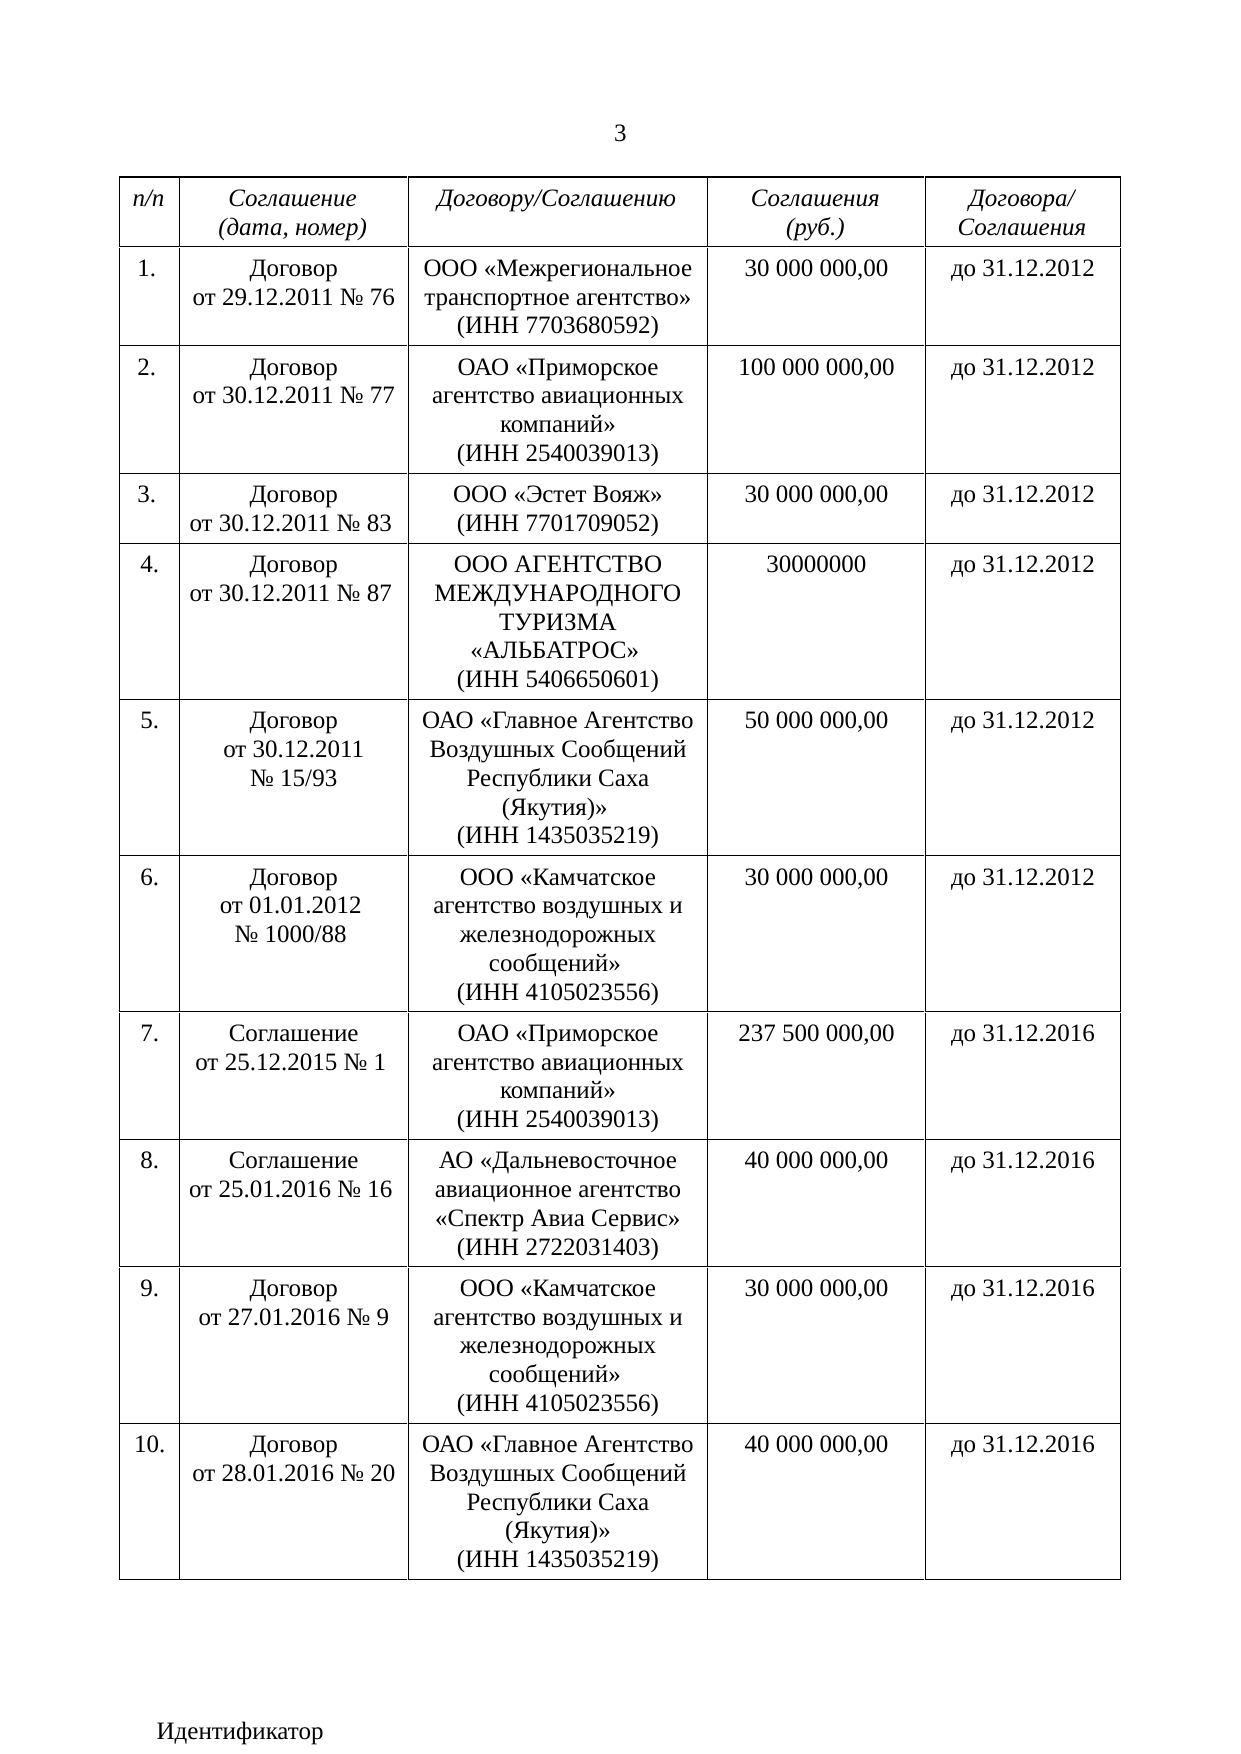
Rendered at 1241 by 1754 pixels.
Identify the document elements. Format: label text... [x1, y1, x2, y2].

table_cell до 31.12.2012 [926, 544, 1120, 699]
table_cell ООО «Камчатское агентство воздушных и железнодорожных сообщений» (ИНН 4105023556) [409, 856, 707, 1011]
table_cell Договор от 30.12.2011 № 15/93 [180, 700, 407, 855]
table_cell до 31.12.2012 [926, 474, 1120, 543]
table_cell ООО «Межрегиональное транспортное агентство» (ИНН 7703680592) [409, 248, 707, 345]
table_cell Соглашение от 25.12.2015 № 1 [180, 1013, 407, 1139]
table_cell Договор от 01.01.2012 № 1000/88 [180, 856, 407, 1011]
table_header Договора/ Соглашения [926, 178, 1120, 246]
table_cell 40 000 000,00 [708, 1140, 924, 1266]
table_cell до 31.12.2012 [926, 856, 1120, 1011]
table_cell 30 000 000,00 [708, 248, 924, 345]
table_cell 10. [120, 1424, 179, 1579]
table_cell Соглашение от 25.01.2016 № 16 [180, 1140, 407, 1266]
table_cell 9. [120, 1268, 179, 1423]
table_cell 100 000 000,00 [708, 346, 924, 473]
table_cell 30 000 000,00 [708, 474, 924, 543]
table_cell Договор от 27.01.2016 № 9 [180, 1268, 407, 1423]
table_cell ОАО «Приморское агентство авиационных компаний» (ИНН 2540039013) [409, 1013, 707, 1139]
table_cell 50 000 000,00 [708, 700, 924, 855]
table_cell Договор от 29.12.2011 № 76 [180, 248, 407, 345]
table_cell 237 500 000,00 [708, 1013, 924, 1139]
table_cell до 31.12.2016 [926, 1268, 1120, 1423]
table_cell ООО «Эстет Вояж» (ИНН 7701709052) [409, 474, 707, 543]
table_cell ОАО «Главное Агентство Воздушных Сообщений Республики Саха (Якутия)» (ИНН 1435035219) [409, 700, 707, 855]
table_cell 4. [120, 544, 179, 699]
table_cell до 31.12.2012 [926, 700, 1120, 855]
table_cell 40 000 000,00 [708, 1424, 924, 1579]
table_cell ОАО «Приморское агентство авиационных компаний» (ИНН 2540039013) [409, 346, 707, 473]
table_cell 3. [120, 474, 179, 543]
table_cell Договор от 28.01.2016 № 20 [180, 1424, 407, 1579]
table_cell ООО АГЕНТСТВО МЕЖДУНАРОДНОГО ТУРИЗМА «АЛЬБАТРОС» (ИНН 5406650601) [409, 544, 707, 699]
table_cell до 31.12.2012 [926, 248, 1120, 345]
table_cell 2. [120, 346, 179, 473]
table_cell ОАО «Главное Агентство Воздушных Сообщений Республики Саха (Якутия)» (ИНН 1435035219) [409, 1424, 707, 1579]
table_header Соглашения (руб.) [708, 178, 924, 246]
table_cell Договор от 30.12.2011 № 87 [180, 544, 407, 699]
table_cell 30 000 000,00 [708, 856, 924, 1011]
table_cell 30 000 000,00 [708, 1268, 924, 1423]
table_cell Договор от 30.12.2011 № 83 [180, 474, 407, 543]
table_cell до 31.12.2016 [926, 1424, 1120, 1579]
table_cell ООО «Камчатское агентство воздушных и железнодорожных сообщений» (ИНН 4105023556) [409, 1268, 707, 1423]
table_cell до 31.12.2016 [926, 1013, 1120, 1139]
table_cell 30000000 [708, 544, 924, 699]
table_cell 8. [120, 1140, 179, 1266]
table_cell 6. [120, 856, 179, 1011]
table_header Соглашение (дата, номер) [180, 178, 407, 246]
table_cell до 31.12.2012 [926, 346, 1120, 473]
table_cell АО «Дальневосточное авиационное агентство «Спектр Авиа Сервис» (ИНН 2722031403) [409, 1140, 707, 1266]
table_header Договору/Соглашению [409, 178, 707, 246]
table_cell 1. [120, 248, 179, 345]
table_cell 7. [120, 1013, 179, 1139]
table_cell Договор от 30.12.2011 № 77 [180, 346, 407, 473]
table_header п/п [120, 178, 179, 246]
table_cell 5. [120, 700, 179, 855]
table_cell до 31.12.2016 [926, 1140, 1120, 1266]
